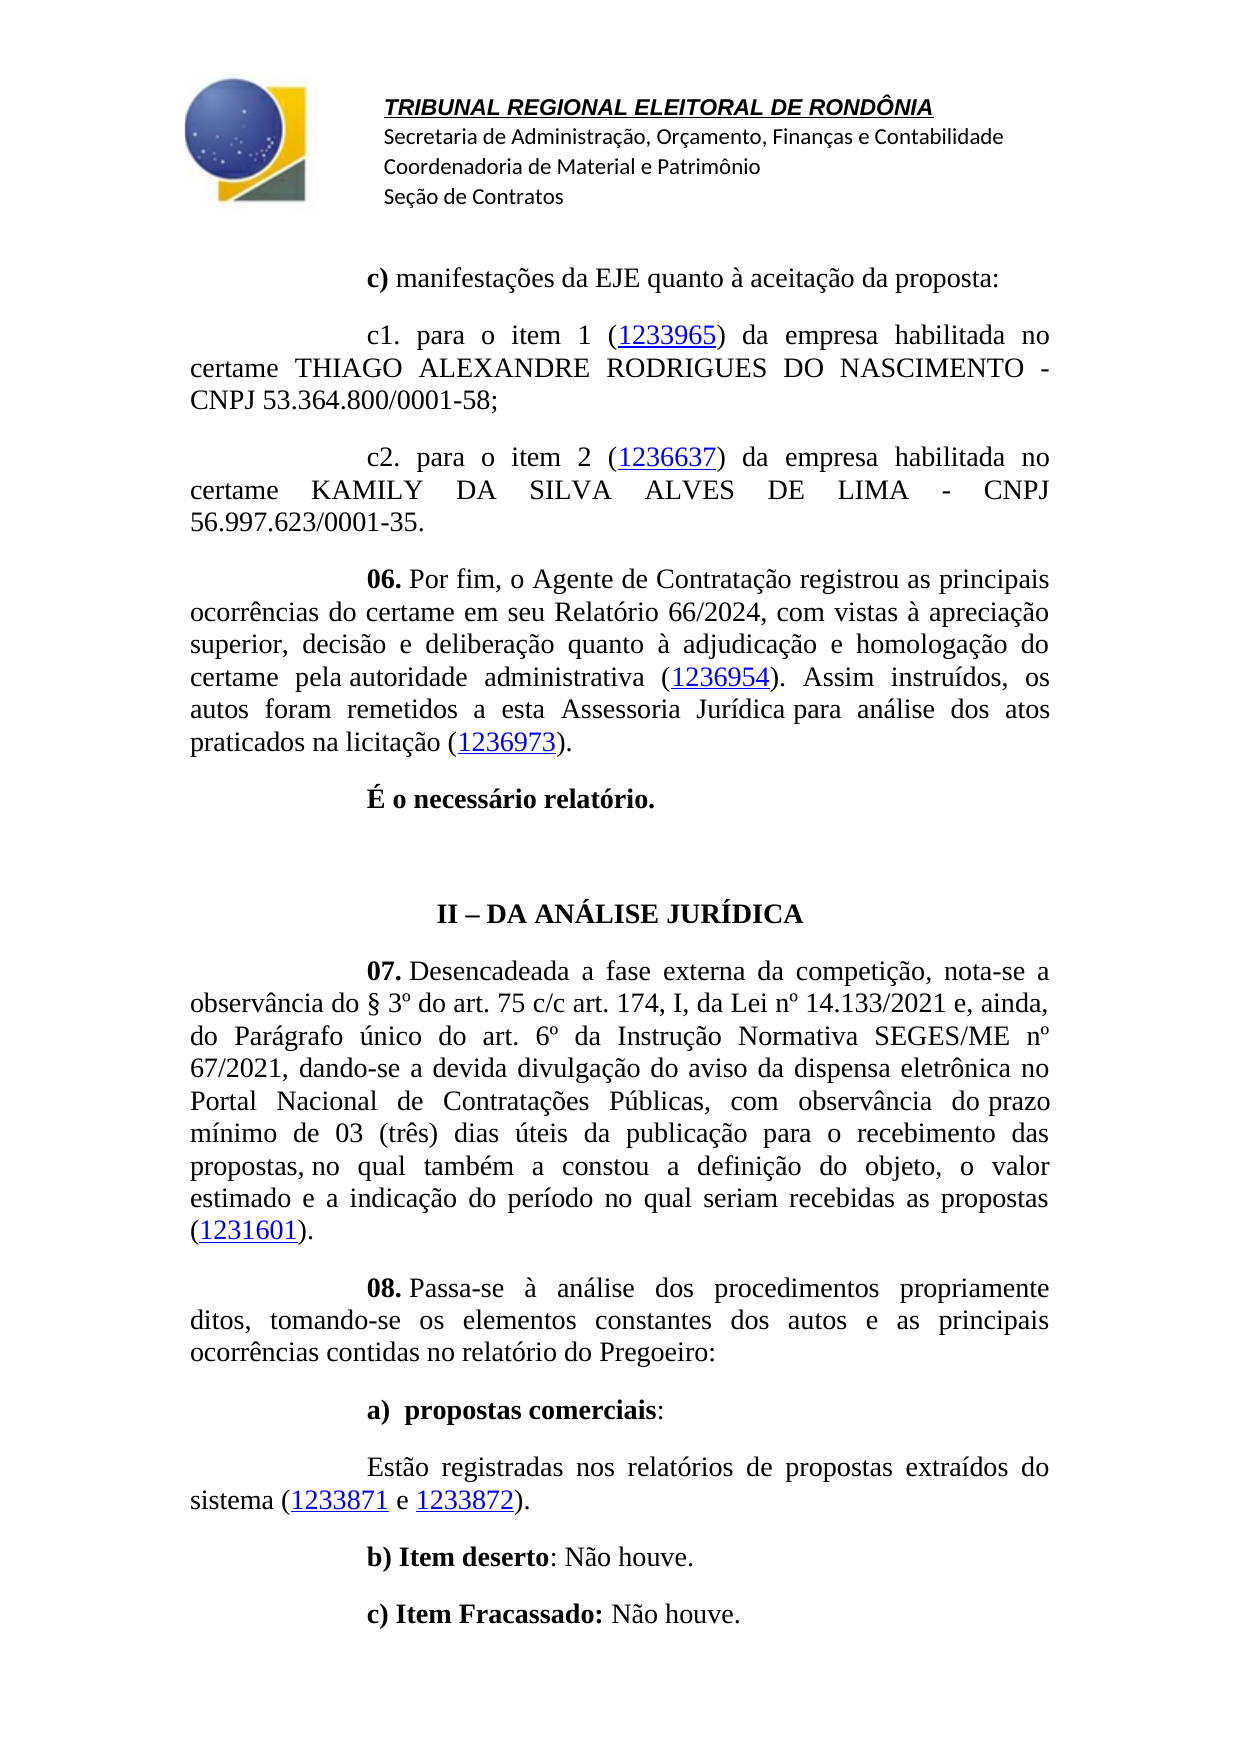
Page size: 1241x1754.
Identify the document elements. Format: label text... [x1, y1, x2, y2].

text É o necessário relatório. [190, 782, 1051, 814]
text b) Item deserto: Não houve. [190, 1540, 1051, 1572]
text c) Item Fracassado: Não houve. [190, 1597, 1051, 1630]
text a) propostas comerciais: [190, 1393, 1051, 1425]
text c2. para o item 2 (1236637) da empresa habilitada no certame KAMILY DA SILVA ALVES DE LIMA - CNPJ 56.997.623/0001-35. [190, 440, 1051, 538]
text 06. Por fim, o Agente de Contratação registrou as principais ocorrências do certame em seu Relatório 66/2024, com vistas à apreciação superior, decisão e deliberação quanto à adjudicação e homologação do certame pela autoridade administrativa (1236954). Assim instruídos, os autos foram remetidos a esta Assessoria Jurídica para análise dos atos praticados na licitação (1236973). [190, 563, 1051, 757]
text 08. Passa-se à análise dos procedimentos propriamente ditos, tomando-se os elementos constantes dos autos e as principais ocorrências contidas no relatório do Pregoeiro: [190, 1271, 1051, 1368]
text c1. para o item 1 (1233965) da empresa habilitada no certame THIAGO ALEXANDRE RODRIGUES DO NASCIMENTO - CNPJ 53.364.800/0001-58; [190, 318, 1051, 415]
text c) manifestações da EJE quanto à aceitação da proposta: [190, 261, 1051, 293]
text II – DA ANÁLISE JURÍDICA [190, 897, 1051, 929]
text 07. Desencadeada a fase externa da competição, nota-se a observância do § 3º do art. 75 c/c art. 174, I, da Lei nº 14.133/2021 e, ainda, do Parágrafo único do art. 6º da Instrução Normativa SEGES/ME nº 67/2021, dando-se a devida divulgação do aviso da dispensa eletrônica no Portal Nacional de Contratações Públicas, com observância do prazo mínimo de 03 (três) dias úteis da publicação para o recebimento das propostas, no qual também a constou a definição do objeto, o valor estimado e a indicação do período no qual seriam recebidas as propostas (1231601). [190, 954, 1051, 1246]
text Estão registradas nos relatórios de propostas extraídos do sistema (1233871 e 1233872). [190, 1450, 1051, 1515]
